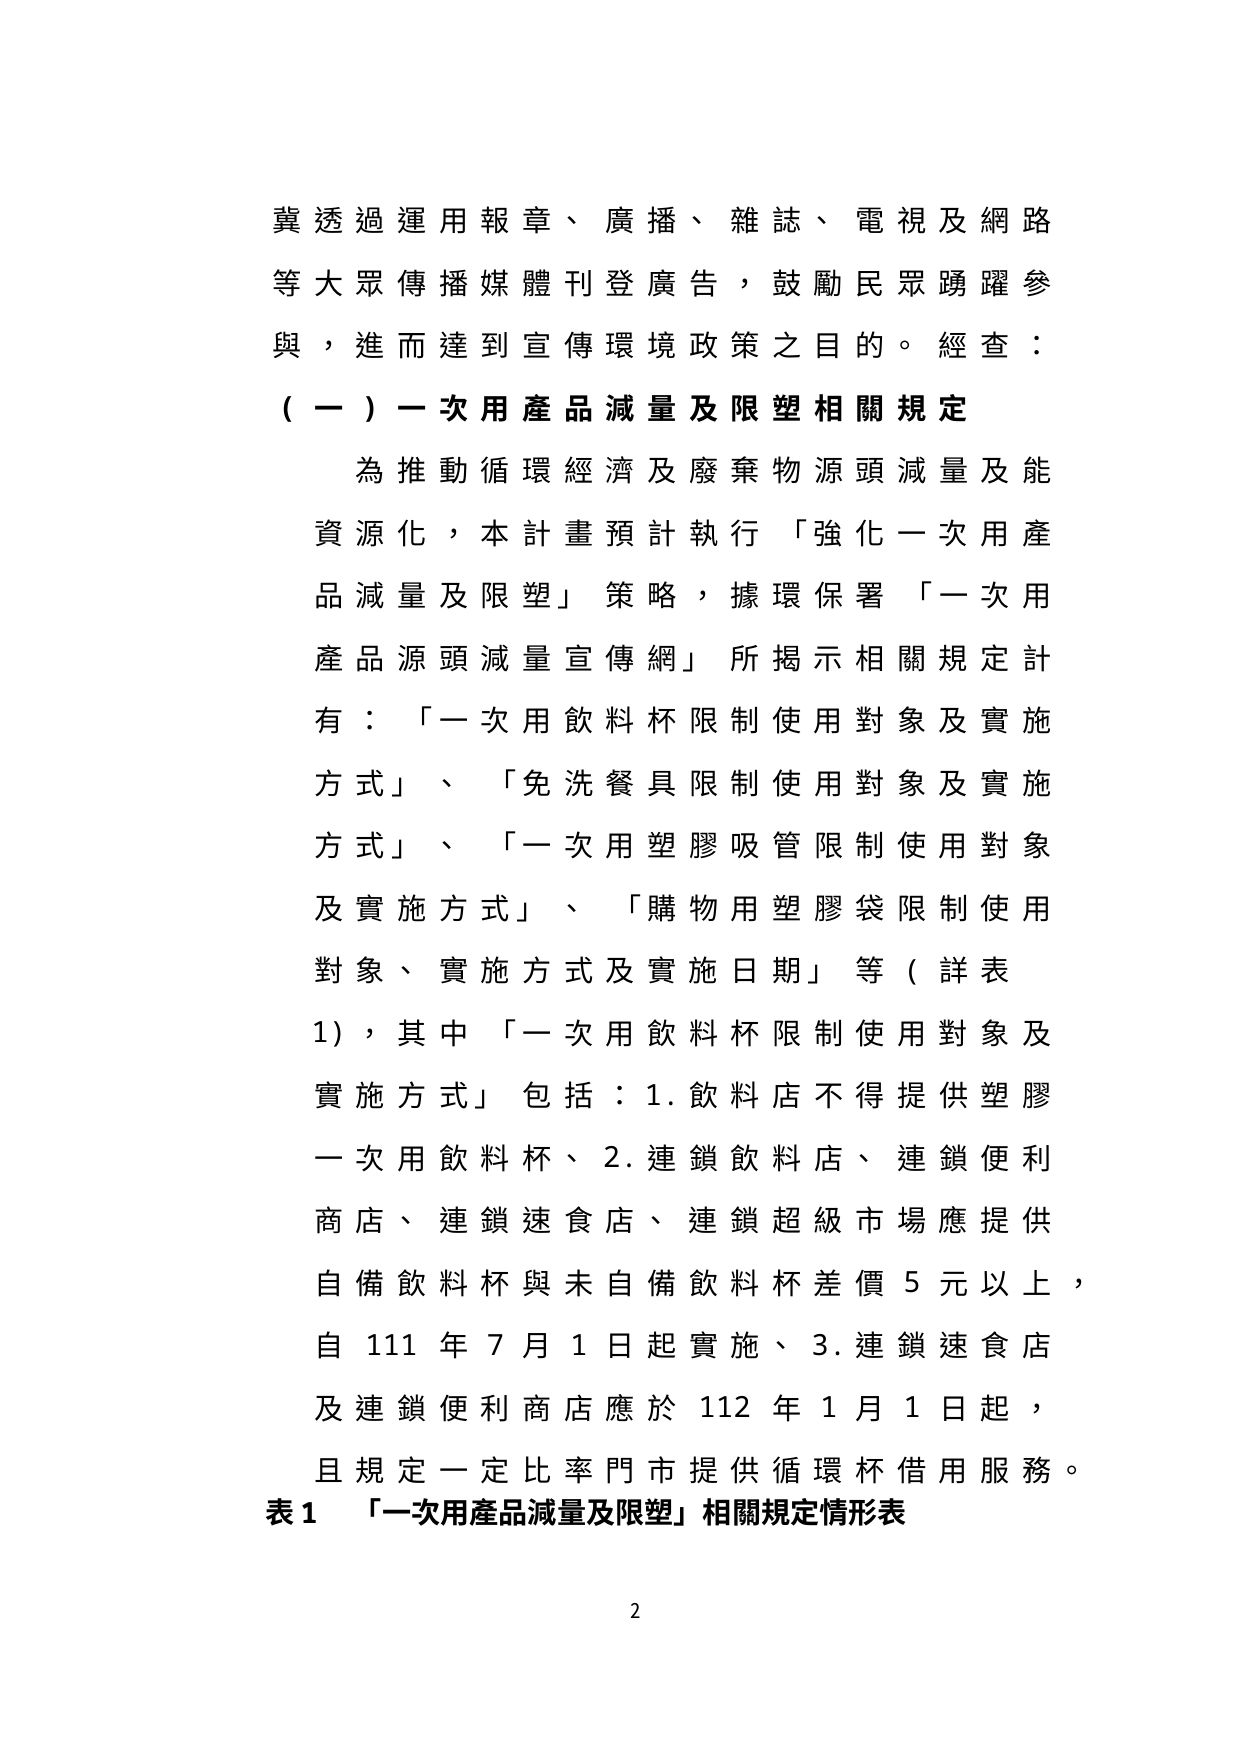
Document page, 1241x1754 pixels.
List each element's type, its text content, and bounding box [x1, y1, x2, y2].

text 環境教育基金112年度預算案「環境教育推動計畫－04辦理環境教育活動」業務計畫，編列環境教育活動各類宣傳，以及「減量回收及資源循環推動計畫(112至116年)」(以下稱本計畫)之「媒體政策及業務宣導費」672萬3千元及「推展費」480萬元，冀透過運用報章、廣播、雜誌、電視及網路等大眾傳播媒體刊登廣告，鼓勵民眾踴躍參與，進而達到宣傳環境政策之目的。經查： [242, 177, 1058, 365]
text (一)一次用產品減量及限塑相關規定 [242, 365, 1058, 427]
text 為推動循環經濟及廢棄物源頭減量及能資源化，本計畫預計執行「強化一次用產品減量及限塑」策略，據環保署「一次用產品源頭減量宣傳網」所揭示相關規定計有：「一次用飲料杯限制使用對象及實施方式」、「免洗餐具限制使用對象及實施方式」、「一次用塑膠吸管限制使用對象及實施方式」、「購物用塑膠袋限制使用對象、實施方式及實施日期」等(詳表1)，其中「一次用飲料杯限制使用對象及實施方式」包括：1.飲料店不得提供塑膠一次用飲料杯、2.連鎖飲料店、連鎖便利商店、連鎖速食店、連鎖超級市場應提供自備飲料杯與未自備飲料杯差價5元以上，自111年7月1日起實施、3.連鎖速食店及連鎖便利商店應於112年1月1日起，且規定一定比率門市提供循環杯借用服務。 [271, 427, 1058, 1490]
text 表1 「一次用產品減量及限塑」相關規定情形表 [265, 1490, 1058, 1531]
